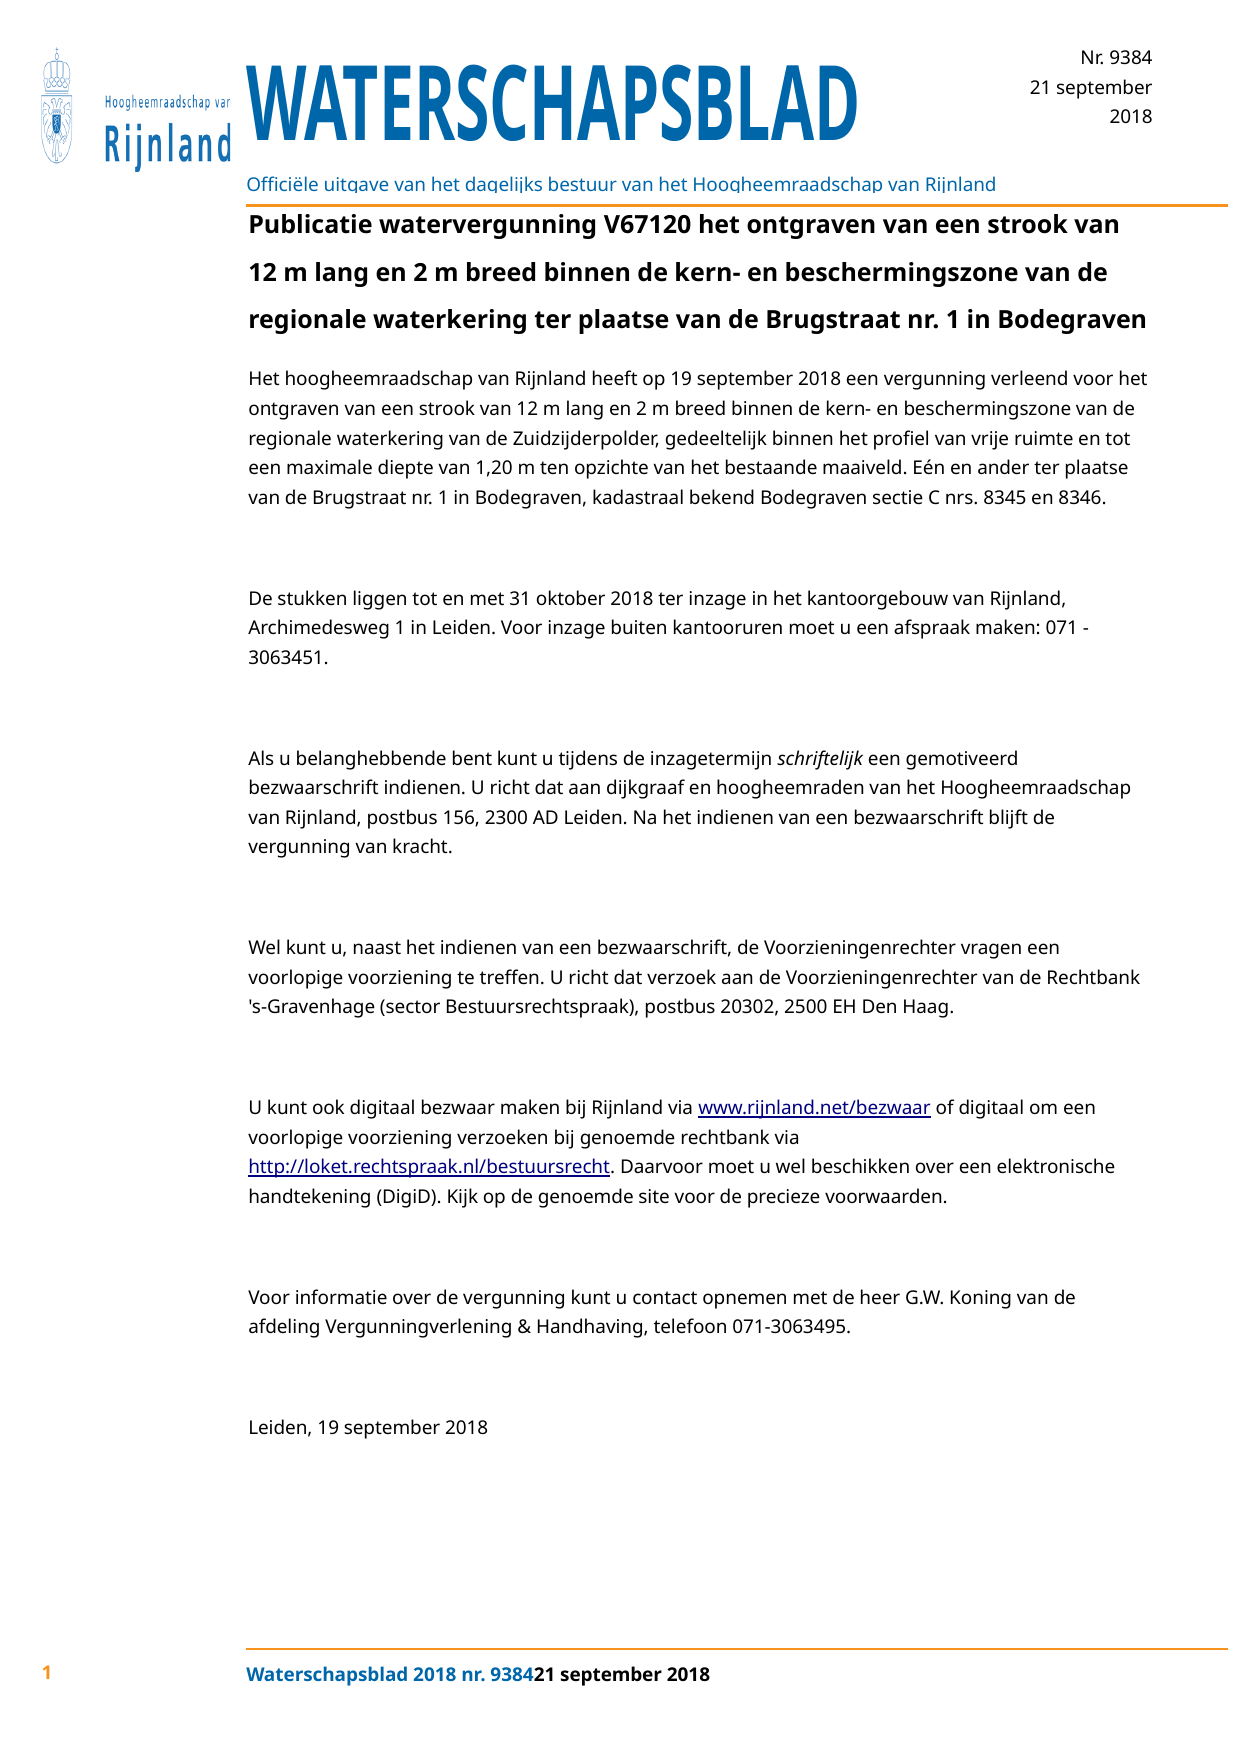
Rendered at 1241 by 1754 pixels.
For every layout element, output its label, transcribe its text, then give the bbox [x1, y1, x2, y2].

text De stukken liggen tot en met 31 oktober 2018 ter inzage in het kantoorgebouw van Rijnland, Archimedesweg 1 in Leiden. Voor inzage buiten kantooruren moet u een afspraak maken: 071 - 3063451. [248, 585, 1152, 669]
text U kunt ook digitaal bezwaar maken bij Rijnland via www.rijnland.net/bezwaar of digitaal om een voorlopige voorziening verzoeken bij genoemde rechtbank via http://loket.rechtspraak.nl/bestuursrecht. Daarvoor moet u wel beschikken over een elektronische handtekening (DigiD). Kijk op de genoemde site voor de precieze voorwaarden. [248, 1094, 1152, 1209]
text Het hoogheemraadschap van Rijnland heeft op 19 september 2018 een vergunning verleend voor het ontgraven van een strook van 12 m lang en 2 m breed binnen de kern- en beschermingszone van de regionale waterkering van de Zuidzijderpolder, gedeeltelijk binnen het profiel van vrije ruimte en tot een maximale diepte van 1,20 m ten opzichte van het bestaande maaiveld. Eén en ander ter plaatse van de Brugstraat nr. 1 in Bodegraven, kadastraal bekend Bodegraven sectie C nrs. 8345 en 8346. [248, 366, 1152, 509]
text Voor informatie over de vergunning kunt u contact opnemen met de heer G.W. Koning van de afdeling Vergunningverlening & Handhaving, telefoon 071-3063495. [248, 1284, 1152, 1339]
text Publicatie watervergunning V67120 het ontgraven van een strook van 12 m lang en 2 m breed binnen de kern- en beschermingszone van de regionale waterkering ter plaatse van de Brugstraat nr. 1 in Bodegraven [248, 207, 1152, 336]
text Leiden, 19 september 2018 [248, 1414, 1152, 1440]
text Wel kunt u, naast het indienen van een bezwaarschrift, de Voorzieningenrechter vragen een voorlopige voorziening te treffen. U richt dat verzoek aan de Voorzieningenrechter van de Rechtbank 's-Gravenhage (sector Bestuursrechtspraak), postbus 20302, 2500 EH Den Haag. [248, 934, 1152, 1019]
picture [41, 47, 231, 172]
text Als u belanghebbende bent kunt u tijdens de inzagetermijn schriftelijk een gemotiveerd bezwaarschrift indienen. U richt dat aan dijkgraaf en hoogheemraden van het Hoogheemraadschap van Rijnland, postbus 156, 2300 AD Leiden. Na het indienen van een bezwaarschrift blijft de vergunning van kracht. [248, 745, 1152, 859]
